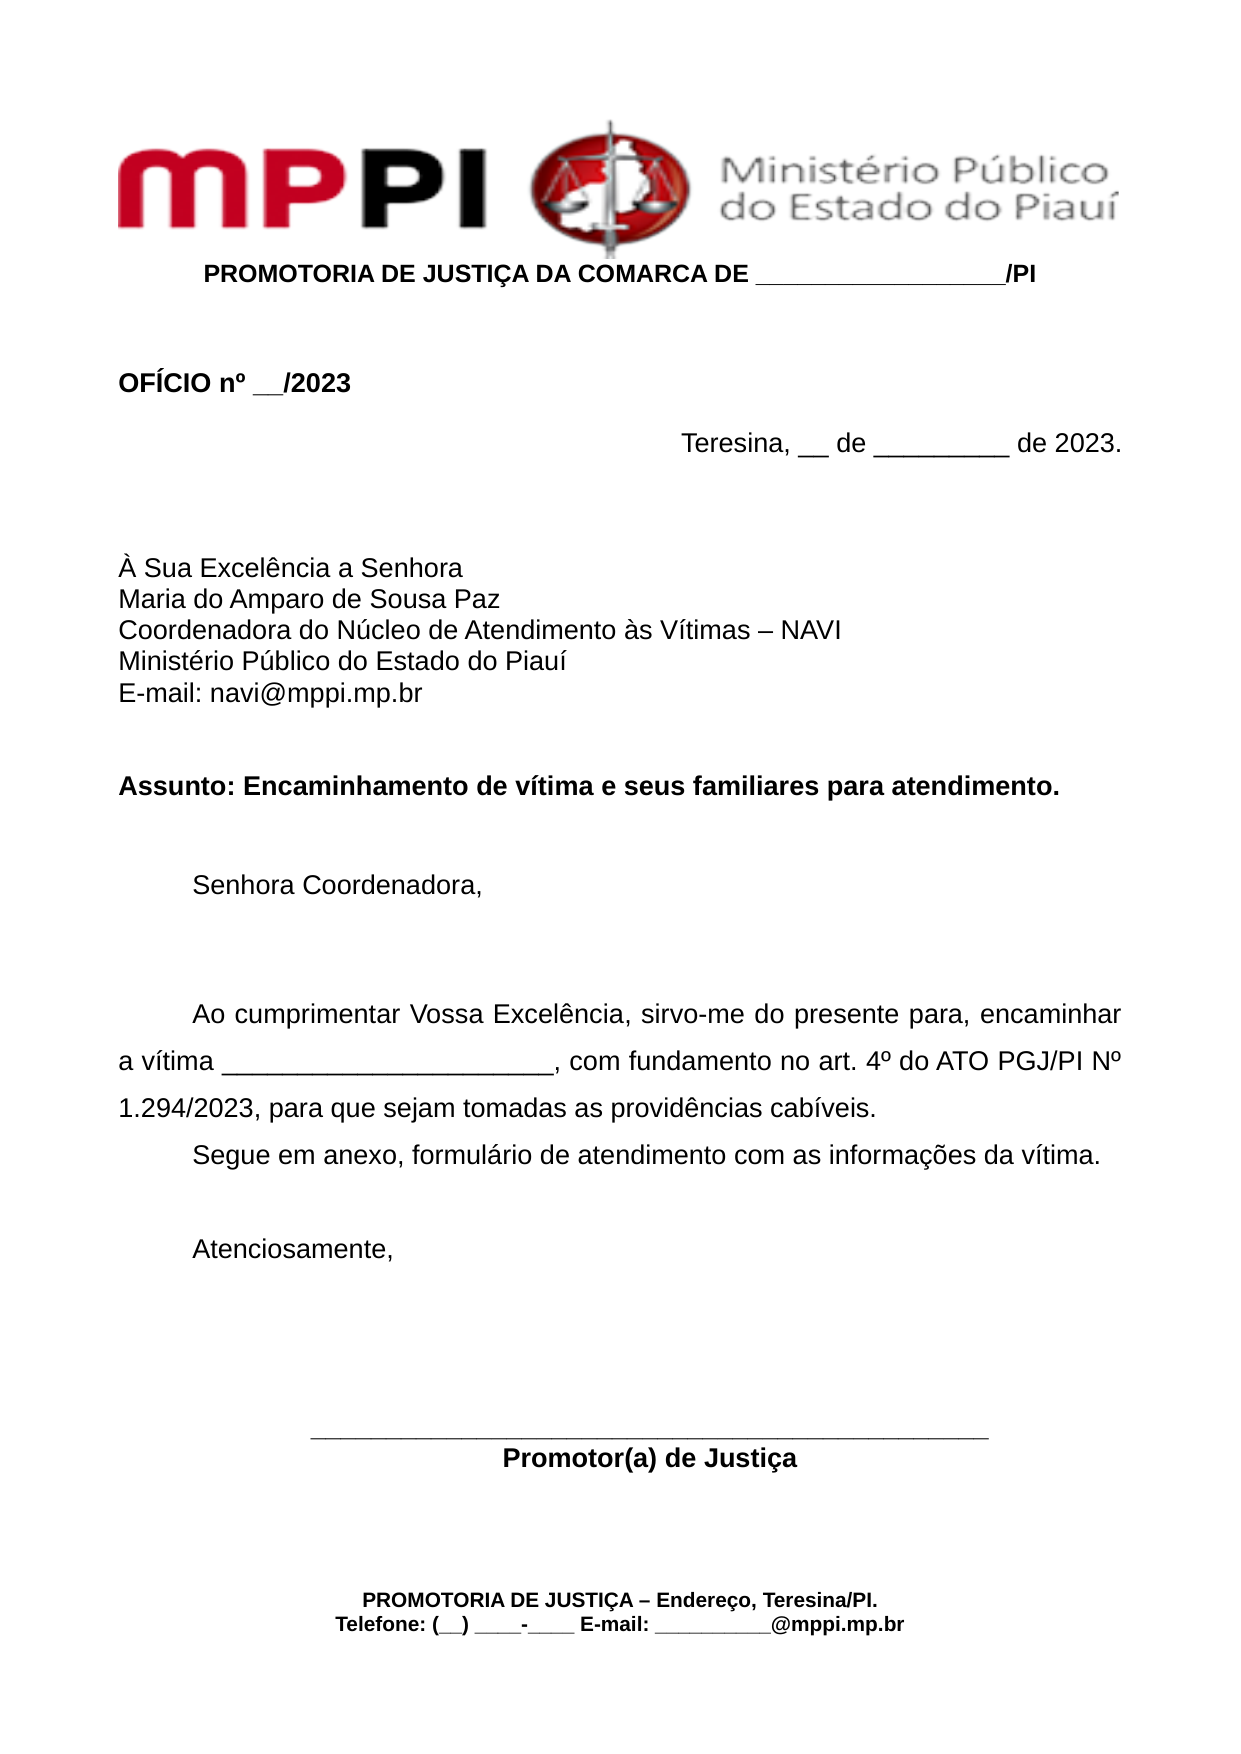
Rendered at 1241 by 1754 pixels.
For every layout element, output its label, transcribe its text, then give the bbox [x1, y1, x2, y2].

text Assunto: Encaminhamento de vítima e seus familiares para atendimento. [118, 770, 1122, 802]
text Segue em anexo, formulário de atendimento com as informações da vítima. [118, 1139, 1122, 1170]
text Ao cumprimentar Vossa Excelência, sirvo-me do presente para, encaminhar a vítima ______________________, com fundamento no art. 4º do ATO PGJ/PI Nº 1.294/2023, para que sejam tomadas as providências cabíveis. [118, 998, 1122, 1123]
text Atenciosamente, [118, 1233, 1122, 1264]
text OFÍCIO nº __/2023 [118, 367, 1122, 398]
text E-mail: navi@mppi.mp.br [118, 677, 1122, 708]
subtitle _____________________________________________ [118, 1411, 1181, 1442]
text Maria do Amparo de Sousa Paz [118, 583, 1122, 614]
text Promotor(a) de Justiça [118, 1442, 1181, 1474]
text Coordenadora do Núcleo de Atendimento às Vítimas – NAVI [118, 614, 1122, 645]
text Senhora Coordenadora, [118, 869, 1122, 900]
text Teresina, __ de _________ de 2023. [118, 427, 1122, 458]
text À Sua Excelência a Senhora [118, 552, 1122, 583]
text Ministério Público do Estado do Piauí [118, 645, 1122, 677]
